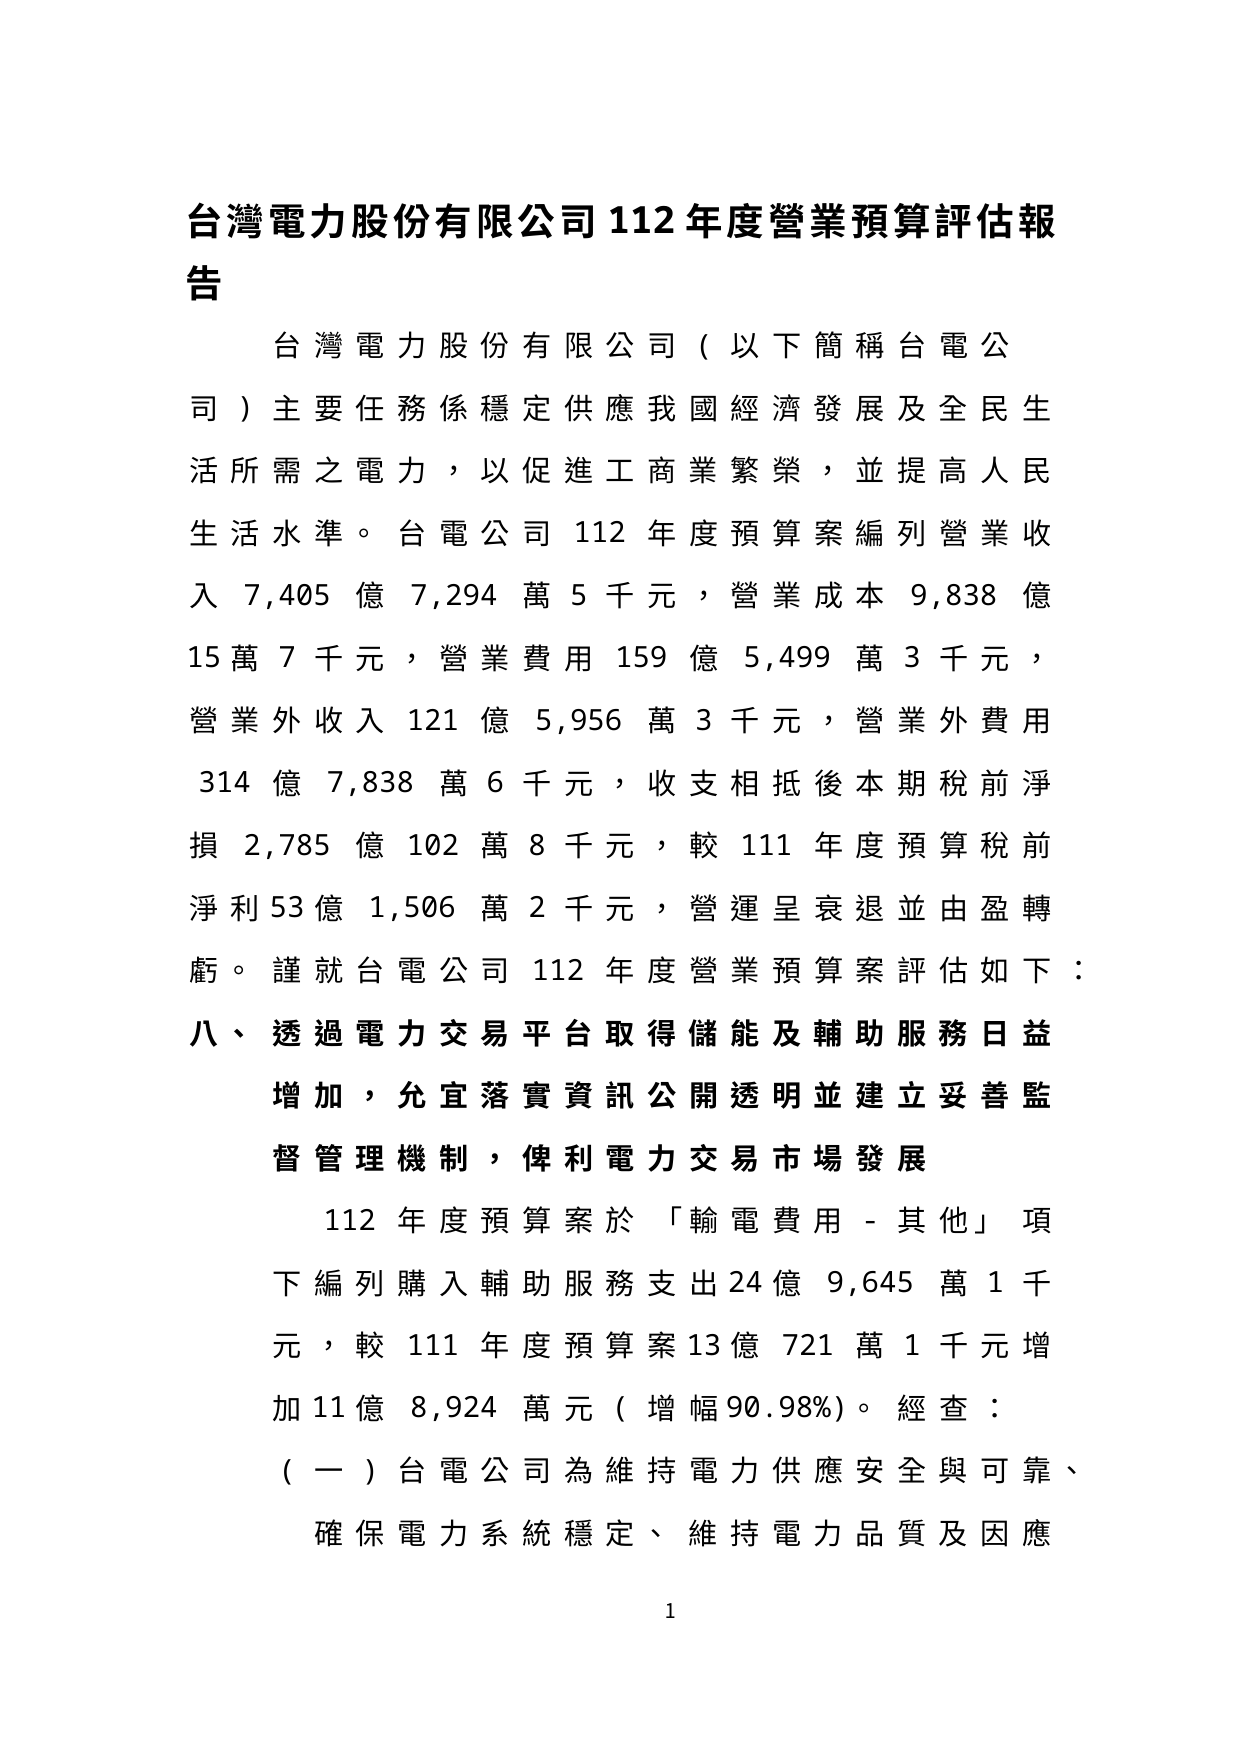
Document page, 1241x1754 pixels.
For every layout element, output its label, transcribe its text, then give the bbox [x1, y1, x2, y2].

text (一)台電公司為維持電力供應安全與可靠、確保電力系統穩定、維持電力品質及因應偶發事故，於110年7月成立電力交易中心，同年11月中啟用電力交易平台，規劃營運市場包括「日前輔助服務市場」及「備用供電容量市場」，使民間分散式電力資源得以透過電力交易市場運作投入電網，協助提供輔助服務，期透過電力交易市場，採購民間資源執行輔助服務，更直接、有效地調節系統頻率，以因應大量太陽能、風電等具間歇性與不穩定性之再生能源併網下，仍可維持穩定供電。 [242, 1427, 1058, 1552]
text 台灣電力股份有限公司(以下簡稱台電公司)主要任務係穩定供應我國經濟發展及全民生活所需之電力，以促進工商業繁榮，並提高人民生活水準。台電公司112年度預算案編列營業收入7,405億7,294萬5千元，營業成本9,838億15萬7千元，營業費用159億5,499萬3千元，營業外收入121億5,956萬3千元，營業外費用314億7,838萬6千元，收支相抵後本期稅前淨損2,785億102萬8千元，較111年度預算稅前淨利53億1,506萬2千元，營運呈衰退並由盈轉虧。謹就台電公司112年度營業預算案評估如下： [183, 302, 1058, 990]
text 112年度預算案於「輸電費用-其他」項下編列購入輔助服務支出24億9,645萬1千元，較111年度預算案13億721萬1千元增加11億8,924萬元(增幅90.98%)。經查： [242, 1177, 1058, 1427]
text 台灣電力股份有限公司112年度營業預算評估報告 [183, 177, 1058, 302]
text 八、透過電力交易平台取得儲能及輔助服務日益增加，允宜落實資訊公開透明並建立妥善監督管理機制，俾利電力交易市場發展 [183, 990, 1058, 1177]
